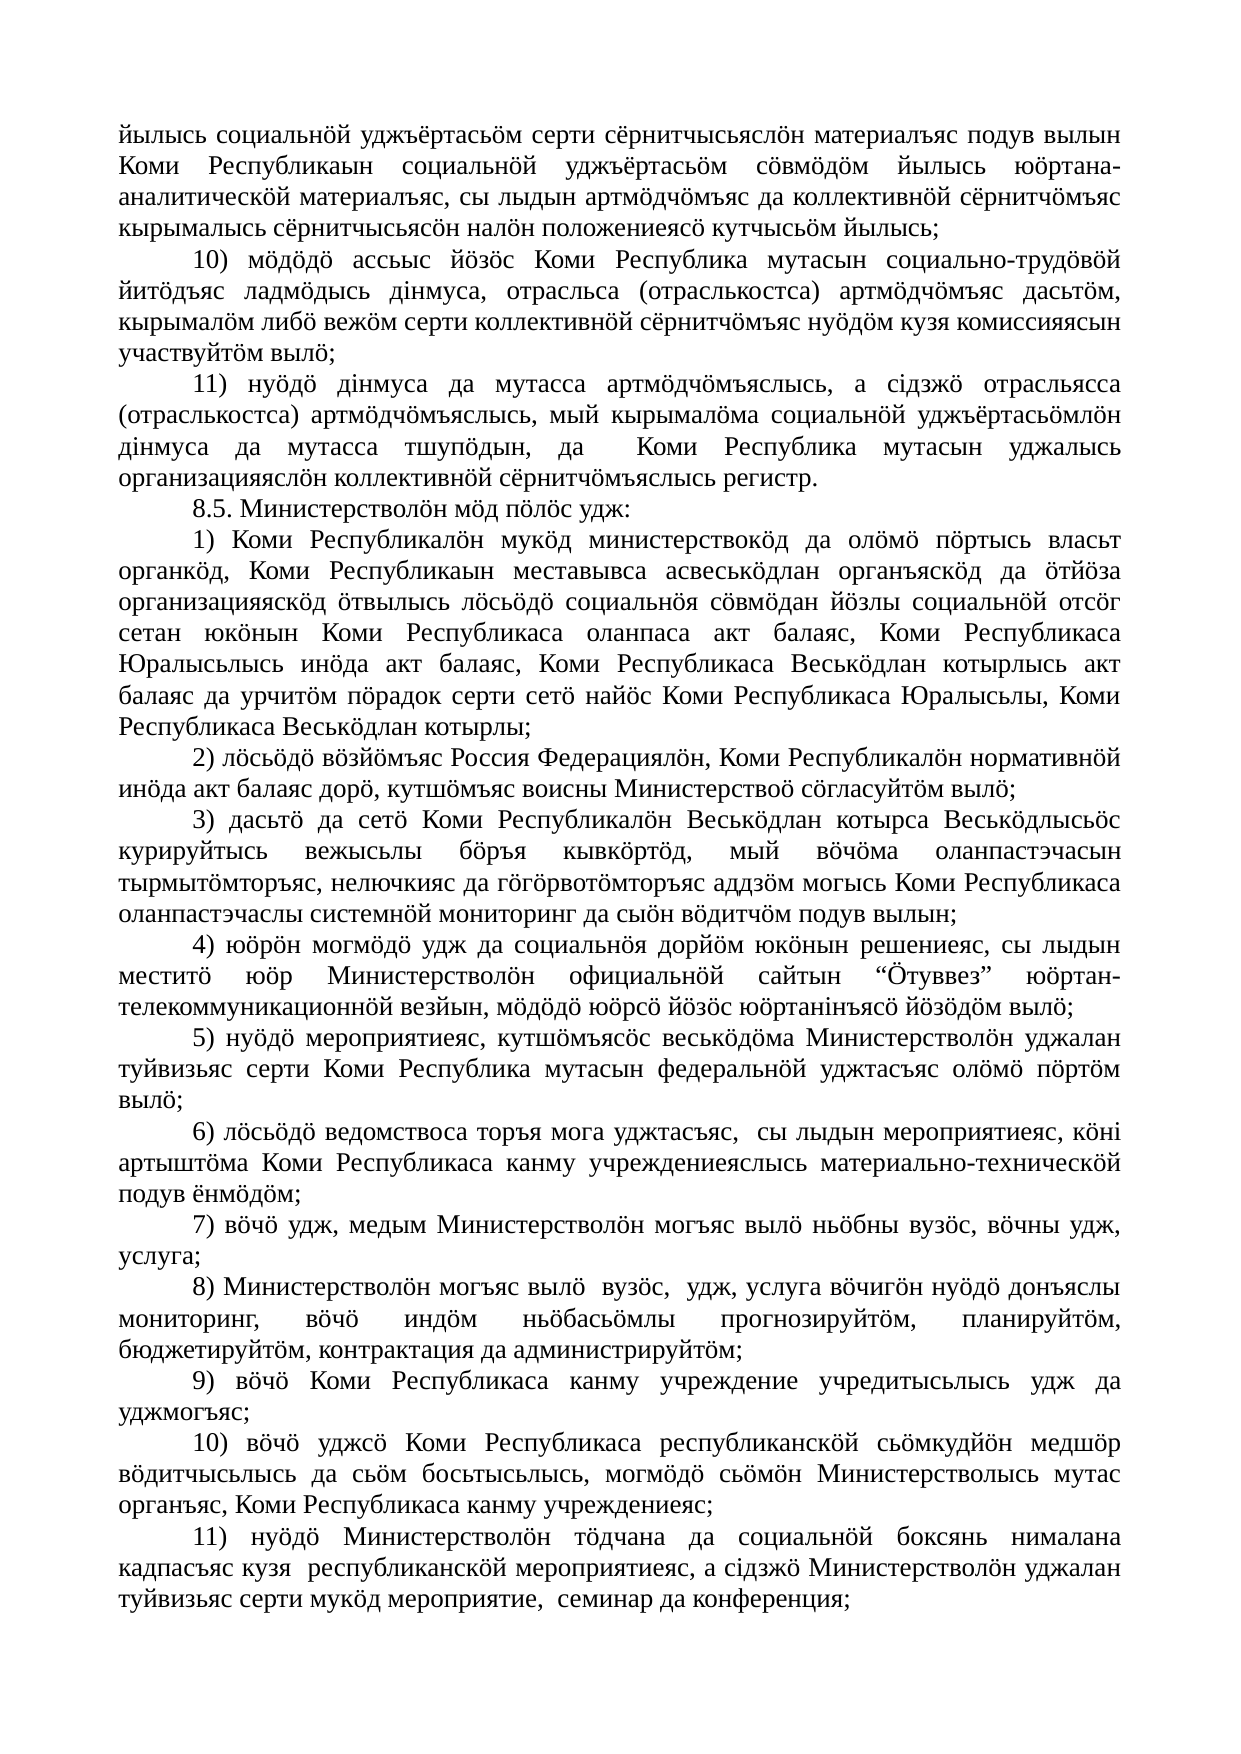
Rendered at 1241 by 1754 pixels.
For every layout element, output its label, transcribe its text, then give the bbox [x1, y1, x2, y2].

text 7) вӧчӧ удж, медым Министерстволӧн могъяс вылӧ ньӧбны вузӧс, вӧчны удж, услуга; [118, 1208, 1122, 1271]
text 11) нуӧдӧ дінмуса да мутасса артмӧдчӧмъяслысь, а сідзжӧ отрасльясса (отраслькостса) артмӧдчӧмъяслысь, мый кырымалӧма социальнӧй уджъёртасьӧмлӧн дінмуса да мутасса тшупӧдын, да Коми Республика мутасын уджалысь организацияяслӧн коллективнӧй сёрнитчӧмъяслысь регистр. [118, 367, 1122, 492]
text 10) вӧчӧ уджсӧ Коми Республикаса республиканскӧй сьӧмкудйӧн медшӧр вӧдитчысьлысь да сьӧм босьтысьлысь, могмӧдӧ сьӧмӧн Министерстволысь мутас органъяс, Коми Республикаса канму учреждениеяс; [118, 1426, 1122, 1520]
text 5) нуӧдӧ мероприятиеяс, кутшӧмъясӧс веськӧдӧма Министерстволӧн уджалан туйвизьяс серти Коми Республика мутасын федеральнӧй уджтасъяс олӧмӧ пӧртӧм вылӧ; [118, 1021, 1122, 1115]
text 4) юӧрӧн могмӧдӧ удж да социальнӧя дорйӧм юкӧнын решениеяс, сы лыдын меститӧ юӧр Министерстволӧн официальнӧй сайтын “Ӧтуввез” юӧртан-телекоммуникационнӧй везйын, мӧдӧдӧ юӧрсӧ йӧзӧс юӧртанінъясӧ йӧзӧдӧм вылӧ; [118, 928, 1122, 1021]
text 3) дасьтӧ да сетӧ Коми Республикалӧн Веськӧдлан котырса Веськӧдлысьӧс курируйтысь вежысьлы бӧръя кывкӧртӧд, мый вӧчӧма оланпастэчасын тырмытӧмторъяс, нелючкияс да гӧгӧрвотӧмторъяс аддзӧм могысь Коми Республикаса оланпастэчаслы системнӧй мониторинг да сыӧн вӧдитчӧм подув вылын; [118, 803, 1122, 928]
text 2) лӧсьӧдӧ вӧзйӧмъяс Россия Федерациялӧн, Коми Республикалӧн нормативнӧй инӧда акт балаяс дорӧ, кутшӧмъяс воисны Министерствоӧ сӧгласуйтӧм вылӧ; [118, 741, 1122, 803]
text 9) вӧчӧ Коми Республикаса канму учреждение учредитысьлысь удж да уджмогъяс; [118, 1364, 1122, 1426]
text 1) Коми Республикалӧн мукӧд министерствокӧд да олӧмӧ пӧртысь власьт органкӧд, Коми Республикаын меставывса асвеськӧдлан органъяскӧд да ӧтйӧза организацияяскӧд ӧтвылысь лӧсьӧдӧ социальнӧя сӧвмӧдан йӧзлы социальнӧй отсӧг сетан юкӧнын Коми Республикаса оланпаса акт балаяс, Коми Республикаса Юралысьлысь инӧда акт балаяс, Коми Республикаса Веськӧдлан котырлысь акт балаяс да урчитӧм пӧрадок серти сетӧ найӧс Коми Республикаса Юралысьлы, Коми Республикаса Веськӧдлан котырлы; [118, 523, 1122, 741]
text йылысь социальнӧй уджъёртасьӧм серти сёрнитчысьяслӧн материалъяс подув вылын Коми Республикаын социальнӧй уджъёртасьӧм сӧвмӧдӧм йылысь юӧртана-аналитическӧй материалъяс, сы лыдын артмӧдчӧмъяс да коллективнӧй сёрнитчӧмъяс кырымалысь сёрнитчысьясӧн налӧн положениеясӧ кутчысьӧм йылысь; [118, 118, 1122, 243]
text 8.5. Министерстволӧн мӧд пӧлӧс удж: [118, 492, 1122, 523]
text 10) мӧдӧдӧ ассьыс йӧзӧс Коми Республика мутасын социально-трудӧвӧй йитӧдъяс ладмӧдысь дінмуса, отрасльса (отраслькостса) артмӧдчӧмъяс дасьтӧм, кырымалӧм либӧ вежӧм серти коллективнӧй сёрнитчӧмъяс нуӧдӧм кузя комиссияясын участвуйтӧм вылӧ; [118, 243, 1122, 367]
text 6) лӧсьӧдӧ ведомствоса торъя мога уджтасъяс, сы лыдын мероприятиеяс, кӧні артыштӧма Коми Республикаса канму учреждениеяслысь материально-техническӧй подув ёнмӧдӧм; [118, 1115, 1122, 1208]
text 8) Министерстволӧн могъяс вылӧ вузӧс, удж, услуга вӧчигӧн нуӧдӧ донъяслы мониторинг, вӧчӧ индӧм ньӧбасьӧмлы прогнозируйтӧм, планируйтӧм, бюджетируйтӧм, контрактация да администрируйтӧм; [118, 1271, 1122, 1364]
text 11) нуӧдӧ Министерстволӧн тӧдчана да социальнӧй боксянь нималана кадпасъяс кузя республиканскӧй мероприятиеяс, а сідзжӧ Министерстволӧн уджалан туйвизьяс серти мукӧд мероприятие, семинар да конференция; [118, 1520, 1122, 1613]
